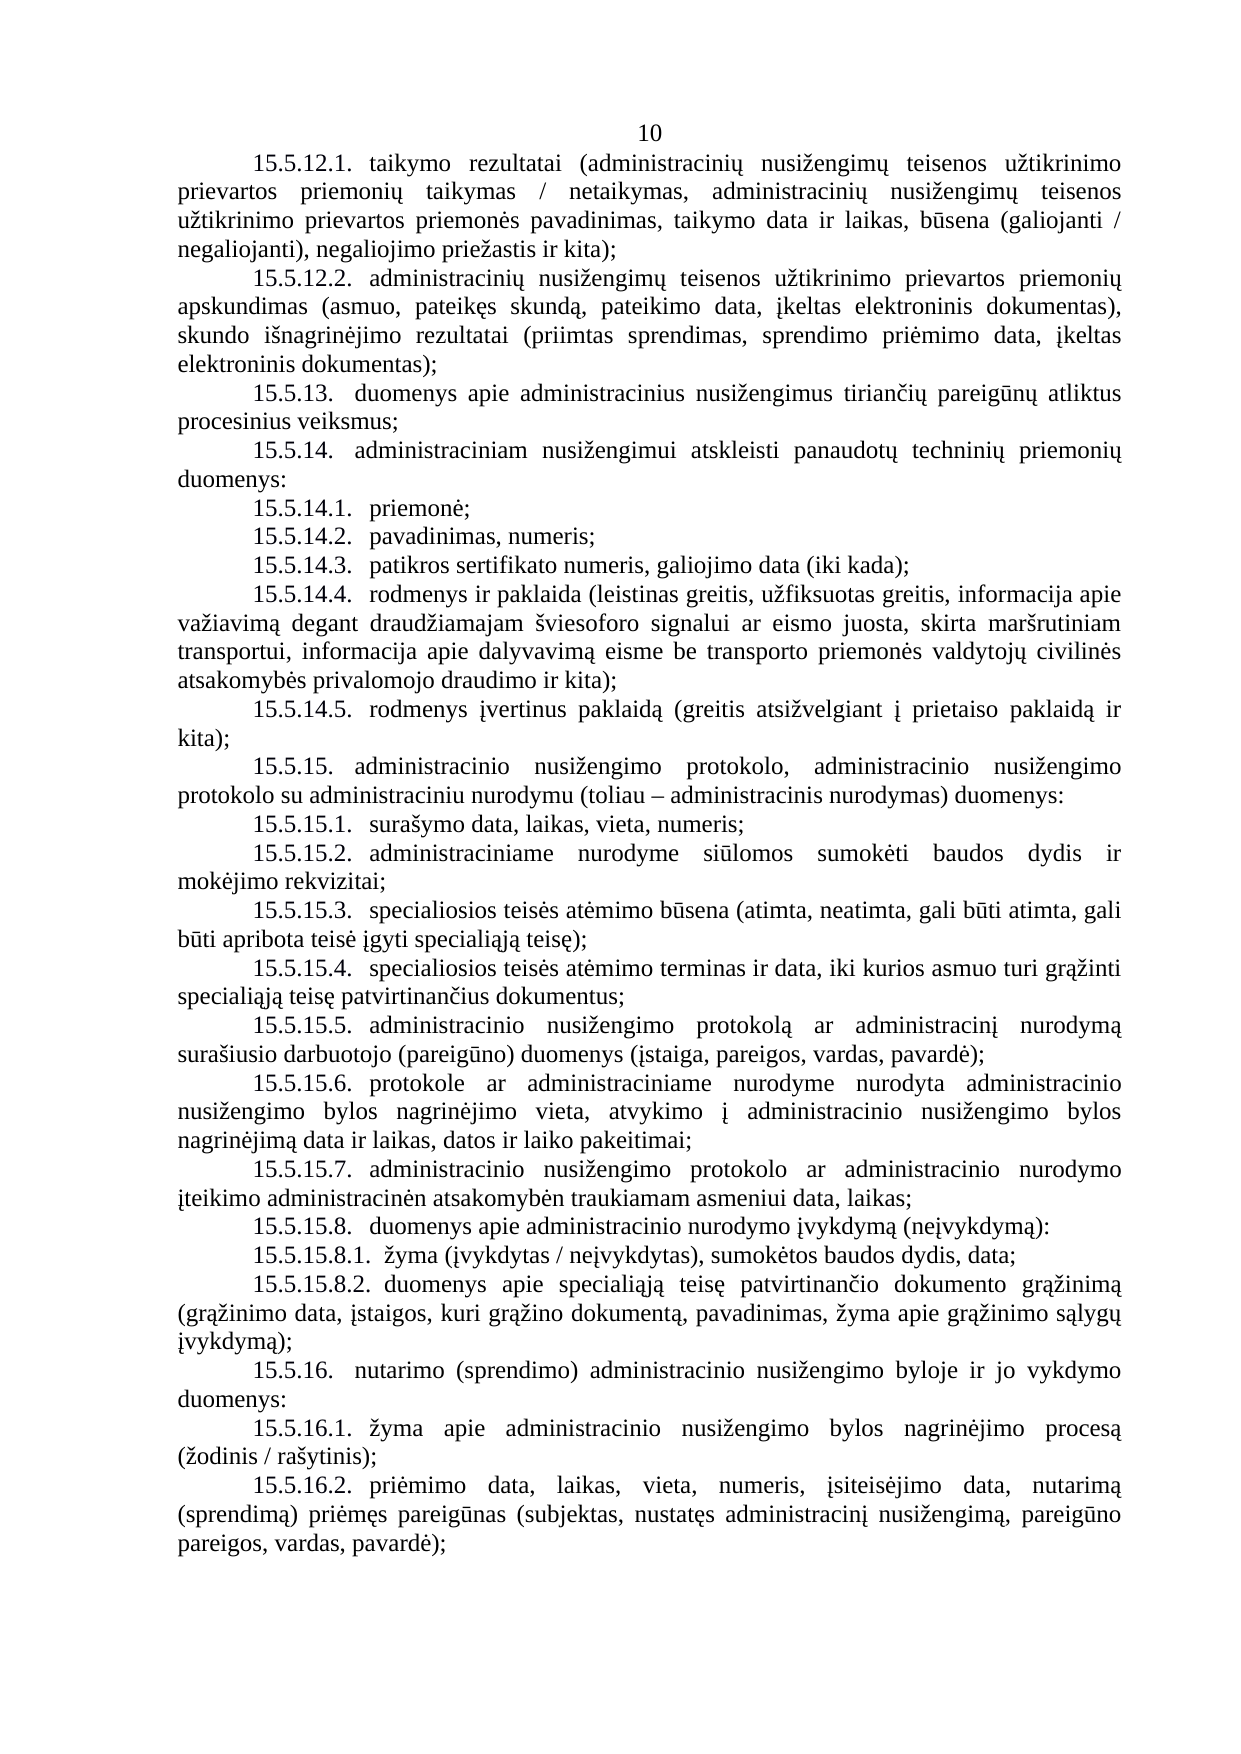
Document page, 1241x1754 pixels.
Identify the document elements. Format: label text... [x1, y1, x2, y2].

text 15.5.14. administraciniam nusižengimui atskleisti panaudotų techninių priemonių duomenys: [177, 435, 1122, 493]
text 15.5.15. administracinio nusižengimo protokolo, administracinio nusižengimo protokolo su administraciniu nurodymu (toliau – administracinis nurodymas) duomenys: [177, 751, 1122, 809]
text 15.5.14.2. pavadinimas, numeris; [177, 521, 1122, 550]
text 15.5.15.1. surašymo data, laikas, vieta, numeris; [177, 809, 1122, 838]
text 15.5.14.4. rodmenys ir paklaida (leistinas greitis, užfiksuotas greitis, informacija apie važiavimą degant draudžiamajam šviesoforo signalui ar eismo juosta, skirta maršrutiniam transportui, informacija apie dalyvavimą eisme be transporto priemonės valdytojų civilinės atsakomybės privalomojo draudimo ir kita); [177, 579, 1122, 694]
text 15.5.15.5. administracinio nusižengimo protokolą ar administracinį nurodymą surašiusio darbuotojo (pareigūno) duomenys (įstaiga, pareigos, vardas, pavardė); [177, 1010, 1122, 1068]
text 15.5.15.7. administracinio nusižengimo protokolo ar administracinio nurodymo įteikimo administracinėn atsakomybėn traukiamam asmeniui data, laikas; [177, 1154, 1122, 1211]
text 15.5.15.8.1. žyma (įvykdytas / neįvykdytas), sumokėtos baudos dydis, data; [177, 1240, 1122, 1269]
text 15.5.12.1. taikymo rezultatai (administracinių nusižengimų teisenos užtikrinimo prievartos priemonių taikymas / netaikymas, administracinių nusižengimų teisenos užtikrinimo prievartos priemonės pavadinimas, taikymo data ir laikas, būsena (galiojanti / negaliojanti), negaliojimo priežastis ir kita); [177, 148, 1122, 263]
text 15.5.15.8. duomenys apie administracinio nurodymo įvykdymą (neįvykdymą): [177, 1211, 1122, 1240]
text 15.5.15.6. protokole ar administraciniame nurodyme nurodyta administracinio nusižengimo bylos nagrinėjimo vieta, atvykimo į administracinio nusižengimo bylos nagrinėjimą data ir laikas, datos ir laiko pakeitimai; [177, 1068, 1122, 1154]
text 15.5.14.5. rodmenys įvertinus paklaidą (greitis atsižvelgiant į prietaiso paklaidą ir kita); [177, 694, 1122, 751]
text 15.5.16.1. žyma apie administracinio nusižengimo bylos nagrinėjimo procesą (žodinis / rašytinis); [177, 1413, 1122, 1470]
text 15.5.16. nutarimo (sprendimo) administracinio nusižengimo byloje ir jo vykdymo duomenys: [177, 1355, 1122, 1413]
text 15.5.15.4. specialiosios teisės atėmimo terminas ir data, iki kurios asmuo turi grąžinti specialiąją teisę patvirtinančius dokumentus; [177, 953, 1122, 1010]
text 15.5.15.2. administraciniame nurodyme siūlomos sumokėti baudos dydis ir mokėjimo rekvizitai; [177, 838, 1122, 895]
text 15.5.16.2. priėmimo data, laikas, vieta, numeris, įsiteisėjimo data, nutarimą (sprendimą) priėmęs pareigūnas (subjektas, nustatęs administracinį nusižengimą, pareigūno pareigos, vardas, pavardė); [177, 1470, 1122, 1556]
text 15.5.13. duomenys apie administracinius nusižengimus tiriančių pareigūnų atliktus procesinius veiksmus; [177, 378, 1122, 435]
text 15.5.15.8.2. duomenys apie specialiąją teisę patvirtinančio dokumento grąžinimą (grąžinimo data, įstaigos, kuri grąžino dokumentą, pavadinimas, žyma apie grąžinimo sąlygų įvykdymą); [177, 1269, 1122, 1355]
text 15.5.15.3. specialiosios teisės atėmimo būsena (atimta, neatimta, gali būti atimta, gali būti apribota teisė įgyti specialiąją teisę); [177, 895, 1122, 953]
text 15.5.14.1. priemonė; [177, 493, 1122, 521]
text 15.5.12.2. administracinių nusižengimų teisenos užtikrinimo prievartos priemonių apskundimas (asmuo, pateikęs skundą, pateikimo data, įkeltas elektroninis dokumentas), skundo išnagrinėjimo rezultatai (priimtas sprendimas, sprendimo priėmimo data, įkeltas elektroninis dokumentas); [177, 263, 1122, 378]
text 15.5.14.3. patikros sertifikato numeris, galiojimo data (iki kada); [177, 550, 1122, 579]
